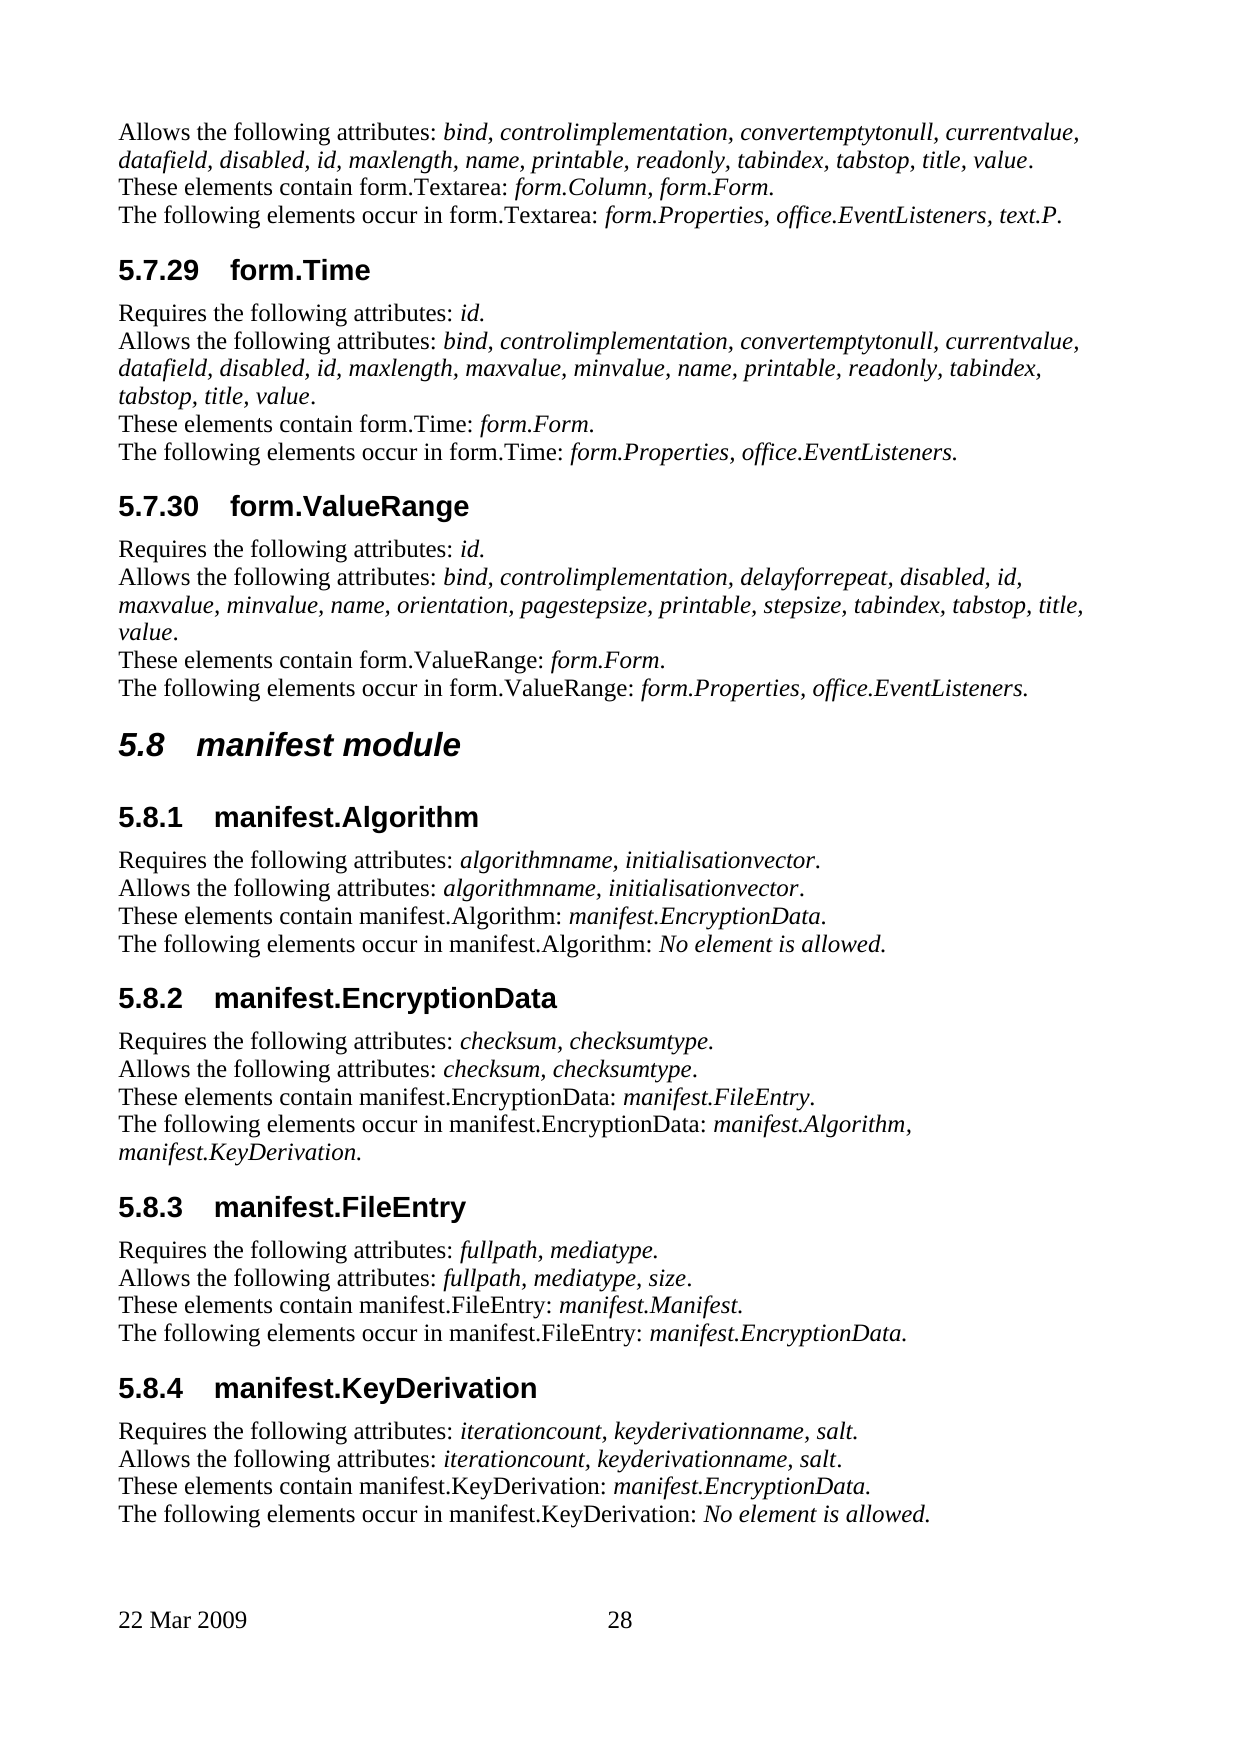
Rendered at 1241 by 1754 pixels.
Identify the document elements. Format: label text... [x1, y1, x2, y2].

text These elements contain manifest.FileEntry: manifest.Manifest. [118, 1292, 1122, 1319]
text Requires the following attributes: iterationcount, keyderivationname, salt. [118, 1417, 1122, 1445]
text Requires the following attributes: id. [118, 535, 1122, 563]
subtitle form.ValueRange [118, 490, 1122, 523]
text Allows the following attributes: bind, controlimplementation, delayforrepeat, disabled, id, maxvalue, minvalue, name, orientation, pagestepsize, printable, stepsize, tabindex, tabstop, title, value. [118, 563, 1122, 646]
text Allows the following attributes: bind, controlimplementation, convertemptytonull, currentvalue, datafield, disabled, id, maxlength, maxvalue, minvalue, name, printable, readonly, tabindex, tabstop, title, value. [118, 327, 1122, 410]
text The following elements occur in form.ValueRange: form.Properties, office.EventListeners. [118, 674, 1122, 702]
text The following elements occur in manifest.EncryptionData: manifest.Algorithm, manifest.KeyDerivation. [118, 1111, 1122, 1166]
text Requires the following attributes: algorithmname, initialisationvector. [118, 847, 1122, 874]
text These elements contain form.Time: form.Form. [118, 410, 1122, 438]
text These elements contain manifest.Algorithm: manifest.EncryptionData. [118, 902, 1122, 930]
text These elements contain form.ValueRange: form.Form. [118, 646, 1122, 674]
subtitle manifest module [118, 727, 1122, 764]
subtitle manifest.Algorithm [118, 801, 1122, 834]
subtitle manifest.EncryptionData [118, 982, 1122, 1015]
text Requires the following attributes: id. [118, 299, 1122, 327]
text The following elements occur in form.Textarea: form.Properties, office.EventListeners, text.P. [118, 201, 1122, 229]
text The following elements occur in manifest.KeyDerivation: No element is allowed. [118, 1500, 1122, 1528]
text The following elements occur in manifest.FileEntry: manifest.EncryptionData. [118, 1319, 1122, 1347]
subtitle form.Time [118, 254, 1122, 287]
subtitle manifest.FileEntry [118, 1191, 1122, 1224]
text The following elements occur in manifest.Algorithm: No element is allowed. [118, 930, 1122, 957]
text Requires the following attributes: fullpath, mediatype. [118, 1236, 1122, 1264]
subtitle manifest.KeyDerivation [118, 1372, 1122, 1404]
text Allows the following attributes: algorithmname, initialisationvector. [118, 874, 1122, 902]
text Allows the following attributes: bind, controlimplementation, convertemptytonull, currentvalue, datafield, disabled, id, maxlength, name, printable, readonly, tabindex, tabstop, title, value. [118, 118, 1122, 173]
text These elements contain manifest.EncryptionData: manifest.FileEntry. [118, 1083, 1122, 1111]
text Requires the following attributes: checksum, checksumtype. [118, 1027, 1122, 1055]
text Allows the following attributes: fullpath, mediatype, size. [118, 1264, 1122, 1292]
text Allows the following attributes: checksum, checksumtype. [118, 1055, 1122, 1083]
text These elements contain manifest.KeyDerivation: manifest.EncryptionData. [118, 1472, 1122, 1500]
text These elements contain form.Textarea: form.Column, form.Form. [118, 173, 1122, 201]
text Allows the following attributes: iterationcount, keyderivationname, salt. [118, 1445, 1122, 1472]
text The following elements occur in form.Time: form.Properties, office.EventListeners. [118, 438, 1122, 465]
